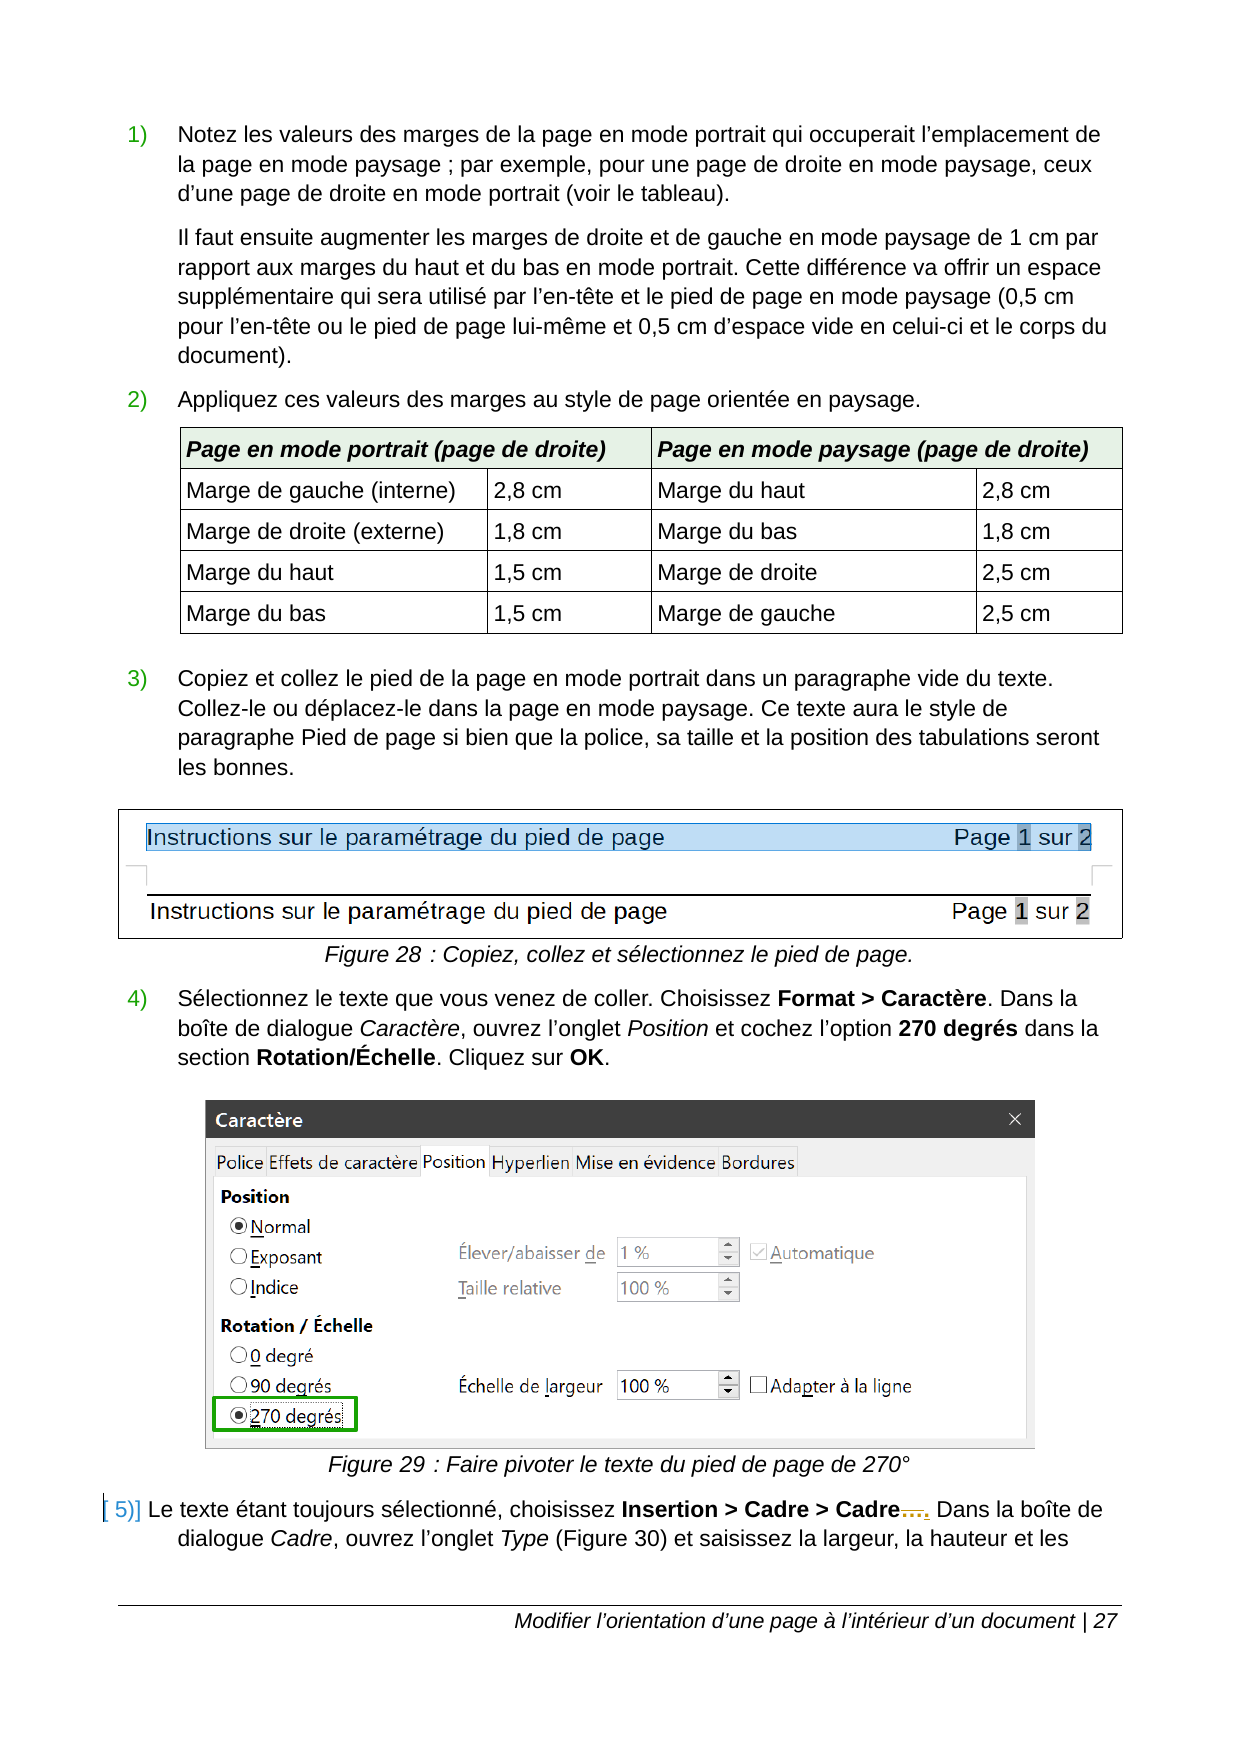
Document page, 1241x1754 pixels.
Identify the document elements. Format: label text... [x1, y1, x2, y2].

list Notez les valeurs des marges de la page en mode portrait qui occuperait l’emplacement de la page en mode paysage ; par exemple, pour une page de droite en mode paysage, ceux d’une page de droite en mode portrait (voir le tableau). [148, 118, 1122, 207]
text Figure 28 : Copiez, collez et sélectionnez le pied de page. [118, 939, 1122, 967]
table_header Page en mode portrait (page de droite) [181, 428, 651, 468]
table_cell 2,5 cm [977, 551, 1122, 591]
table_cell 2,5 cm [977, 592, 1122, 632]
table_cell Marge de gauche [652, 592, 976, 632]
table_cell Marge de gauche (interne) [181, 469, 487, 509]
table_cell 2,8 cm [977, 469, 1122, 509]
table_cell 1,5 cm [488, 551, 651, 591]
table_header Page en mode paysage (page de droite) [652, 428, 1122, 468]
list Sélectionnez le texte que vous venez de coller. Choisissez Format > Caractère. Dans la boîte de dialogue Caractère, ouvrez l’onglet Position et cochez l’option 270 degrés dans la section Rotation/Échelle. Cliquez sur OK. [148, 982, 1122, 1071]
list Le texte étant toujours sélectionné, choisissez Insertion > Cadre > Cadre. Dans la boîte de dialogue Cadre, ouvrez l’onglet Type (Figure 30) et saisissez la largeur, la hauteur et les [148, 1493, 1122, 1552]
picture [121, 812, 1119, 935]
table_cell Marge de droite (externe) [181, 510, 487, 550]
table_cell 2,8 cm [488, 469, 651, 509]
table_cell 1,5 cm [488, 592, 651, 632]
table_cell 1,8 cm [488, 510, 651, 550]
text Figure 29 : Faire pivoter le texte du pied de page de 270° [118, 1448, 1122, 1478]
table_cell Marge du haut [181, 551, 487, 591]
table_cell 1,8 cm [977, 510, 1122, 550]
table_cell Marge du bas [181, 592, 487, 632]
table_cell Marge du haut [652, 469, 976, 509]
list Appliquez ces valeurs des marges au style de page orientée en paysage. [148, 383, 1122, 413]
table_cell Marge de droite [652, 551, 976, 591]
list Il faut ensuite augmenter les marges de droite et de gauche en mode paysage de 1 cm par rapport aux marges du haut et du bas en mode portrait. Cette différence va offrir un espace supplémentaire qui sera utilisé par l’en-tête et le pied de page en mode paysage (0,5 cm pour l’en-tête ou le pied de page lui-même et 0,5 cm d’espace vide en celui-ci et le corps du document). [148, 221, 1122, 368]
table_cell Marge du bas [652, 510, 976, 550]
list Copiez et collez le pied de la page en mode portrait dans un paragraphe vide du texte. Collez-le ou déplacez-le dans la page en mode paysage. Ce texte aura le style de paragraphe Pied de page si bien que la police, sa taille et la position des tabulations seront les bonnes. [148, 662, 1122, 780]
